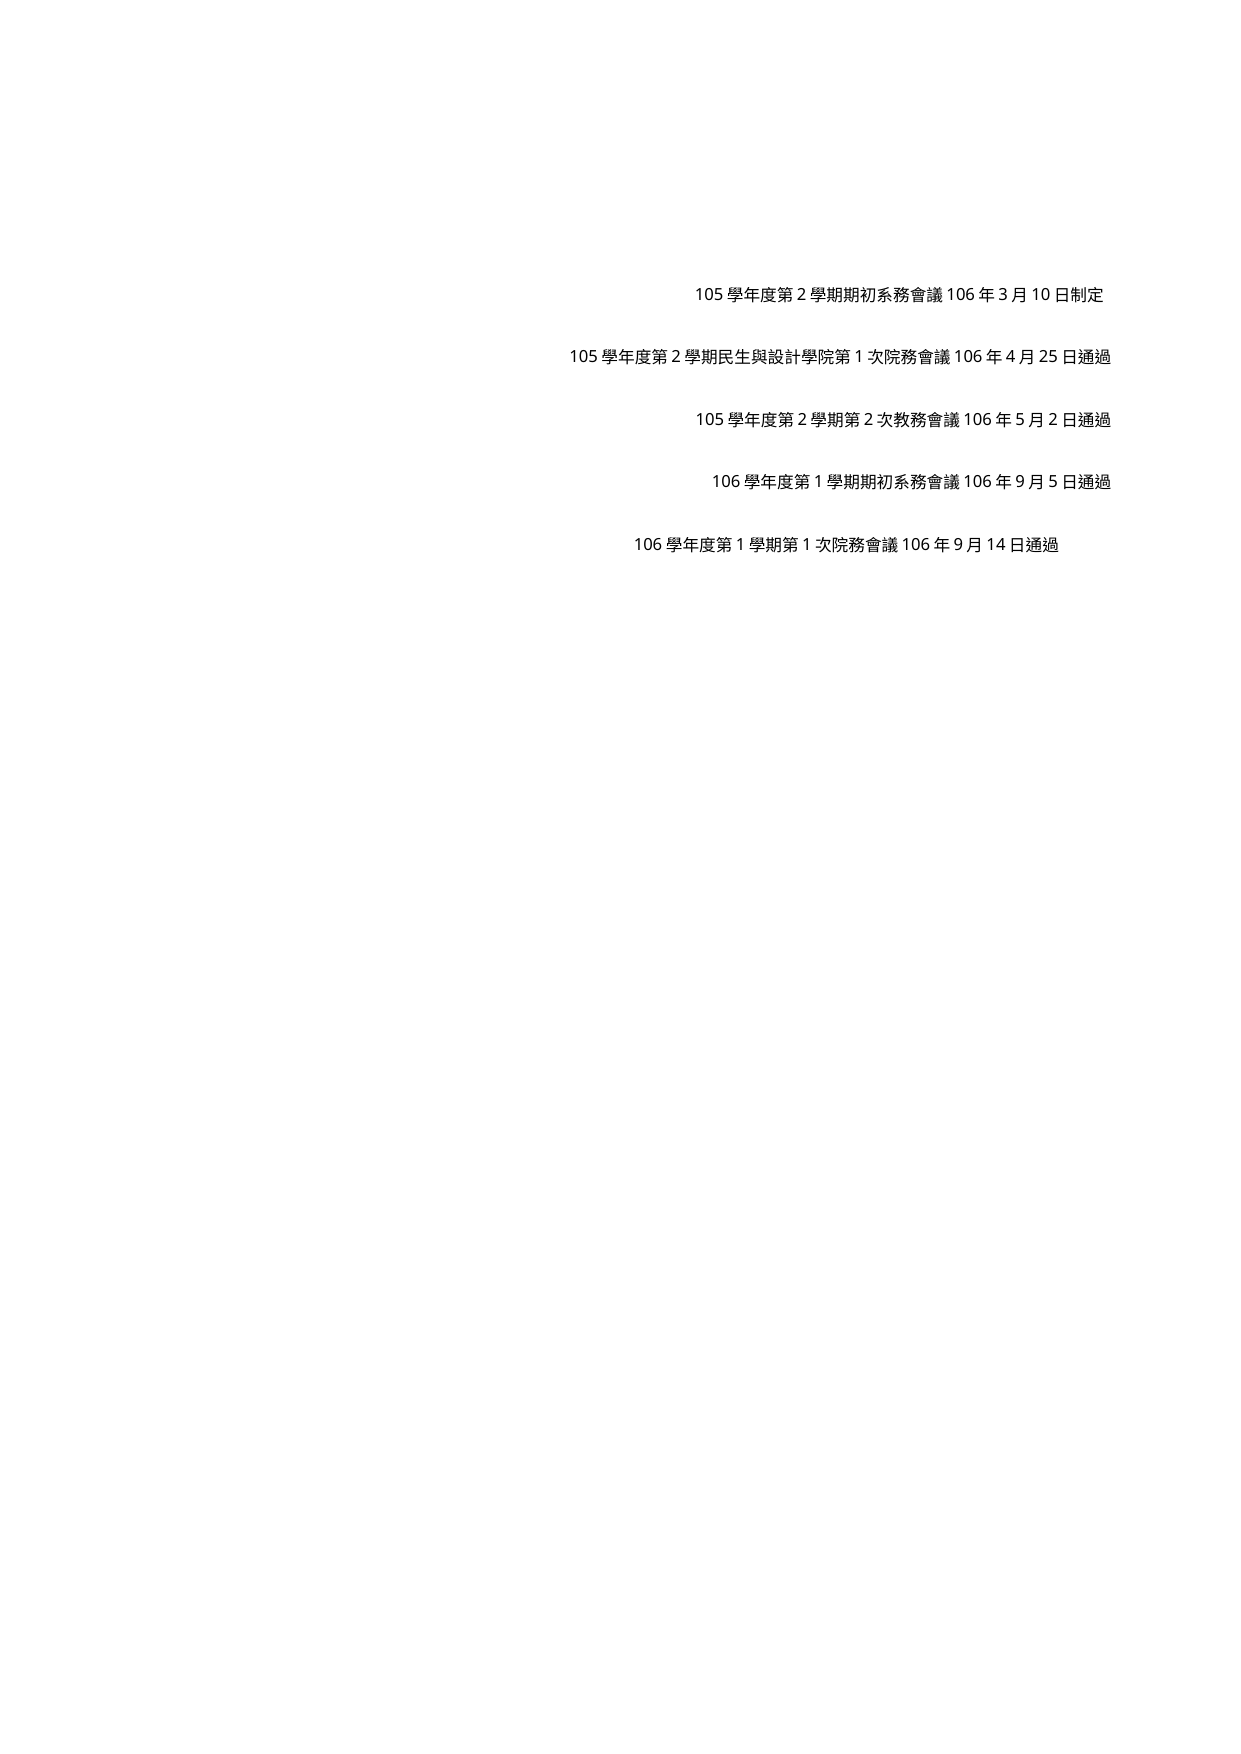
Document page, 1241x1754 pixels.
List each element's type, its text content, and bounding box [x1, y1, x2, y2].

table_header 105學年度第2學期期初系務會議106年3月10日制定 105學年度第2學期民生與設計學院第1次院務會議106年4月25日通過 105學年度第2學期第2次教務會議106年5月2日通過 106學年度第1學期期初系務會議106年9月5日通過 106學年度第1學期第1次院務會議106年9月14日通過 [437, 127, 1122, 752]
